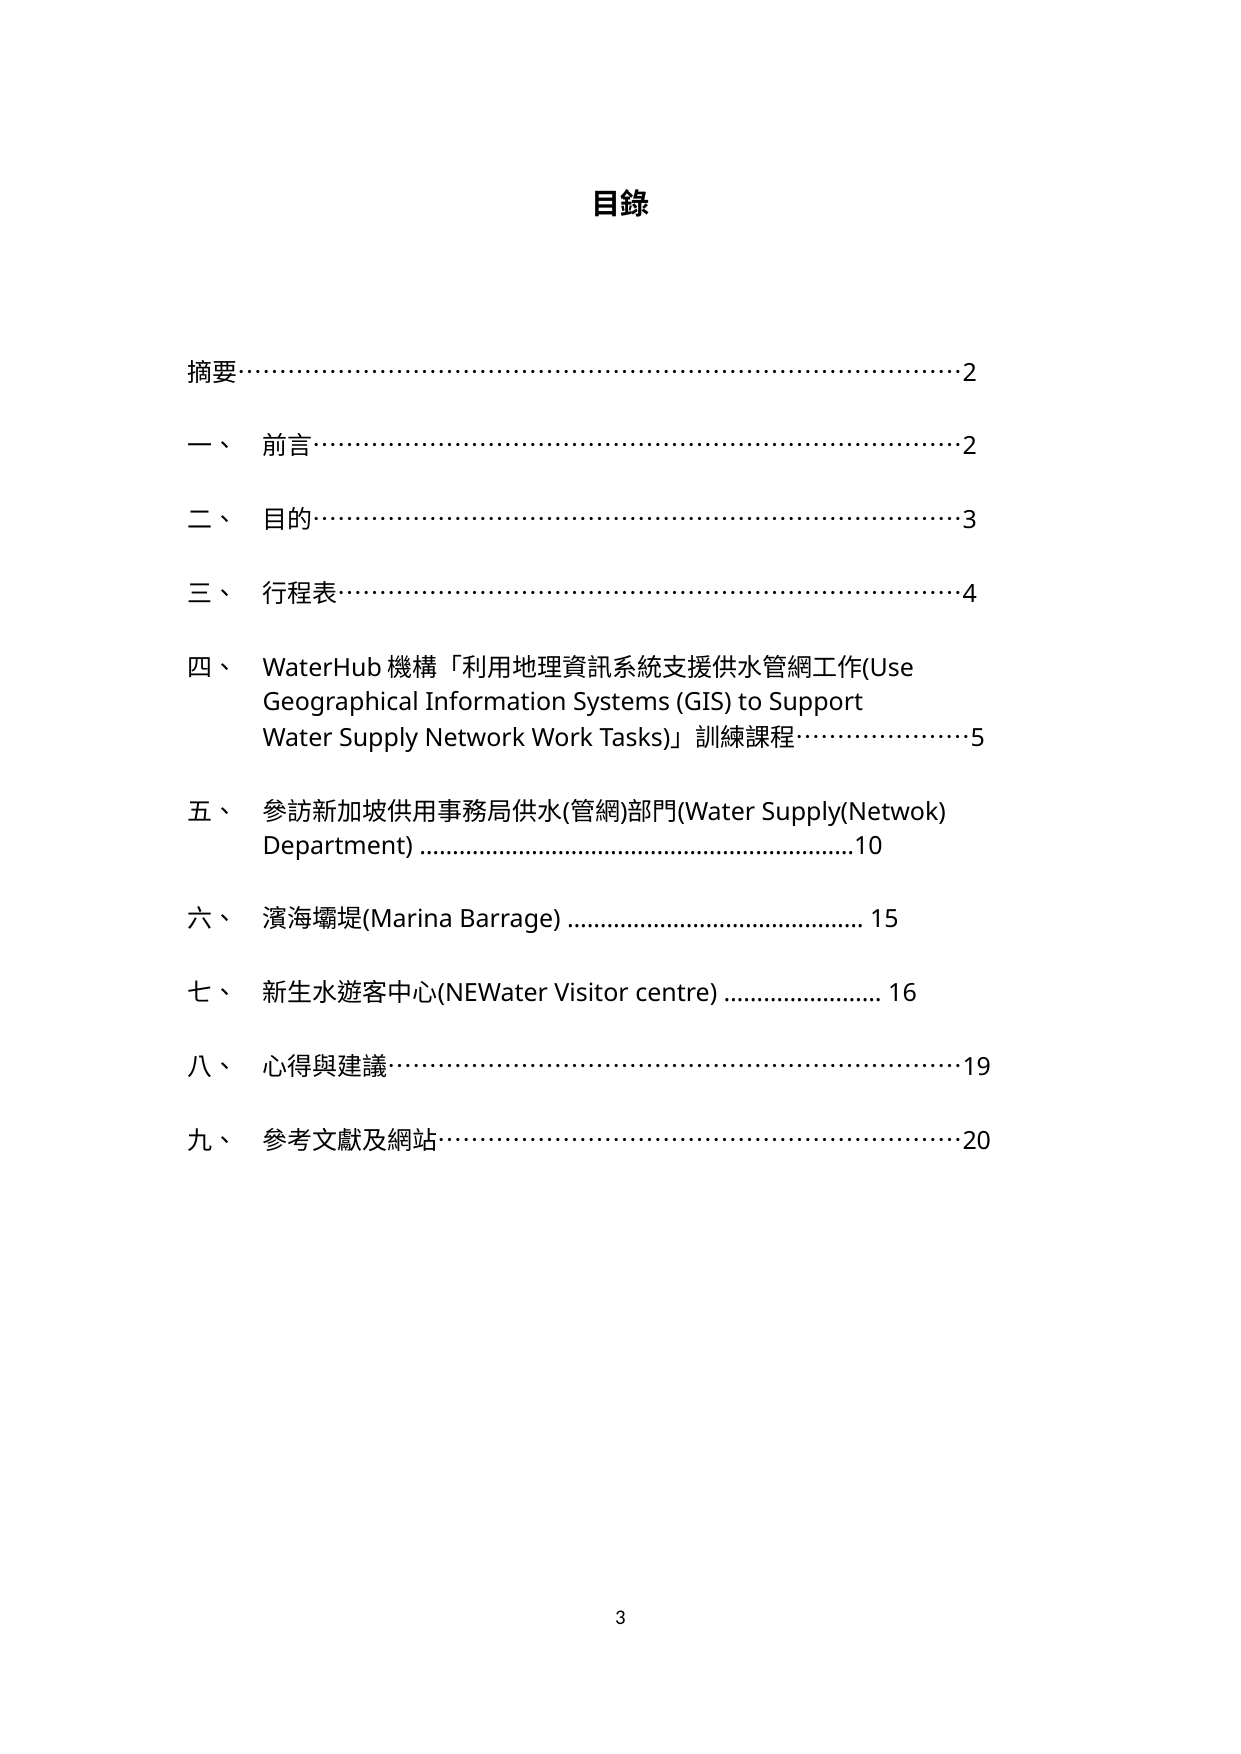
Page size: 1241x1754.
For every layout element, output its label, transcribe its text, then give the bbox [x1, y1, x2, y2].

list 前言……………………………………………………………………2 [187, 426, 1053, 462]
list 新生水遊客中心(NEWater Visitor centre) …………………… 16 [187, 973, 1053, 1009]
list 濱海壩堤(Marina Barrage) ……………………………………… 15 [187, 899, 1053, 935]
list 行程表…………………………………………………………………4 [187, 573, 1053, 609]
list WaterHub機構「利用地理資訊系統支援供水管網工作(Use Geographical Information Systems (GIS) to Support Water Supply Network Work Tasks)」訓練課程…………………5 [187, 647, 1053, 753]
list 參考文獻及網站………………………………………………………20 [187, 1120, 1053, 1156]
list 心得與建議……………………………………………………………19 [187, 1046, 1053, 1083]
list 參訪新加坡供用事務局供水(管網)部門(Water Supply(Netwok) Department) …………………………………………………………10 [187, 791, 1053, 861]
list 目的……………………………………………………………………3 [187, 499, 1053, 536]
text 目錄 [187, 164, 1053, 239]
text 摘要……………………………………………………………………………2 [187, 352, 1053, 388]
